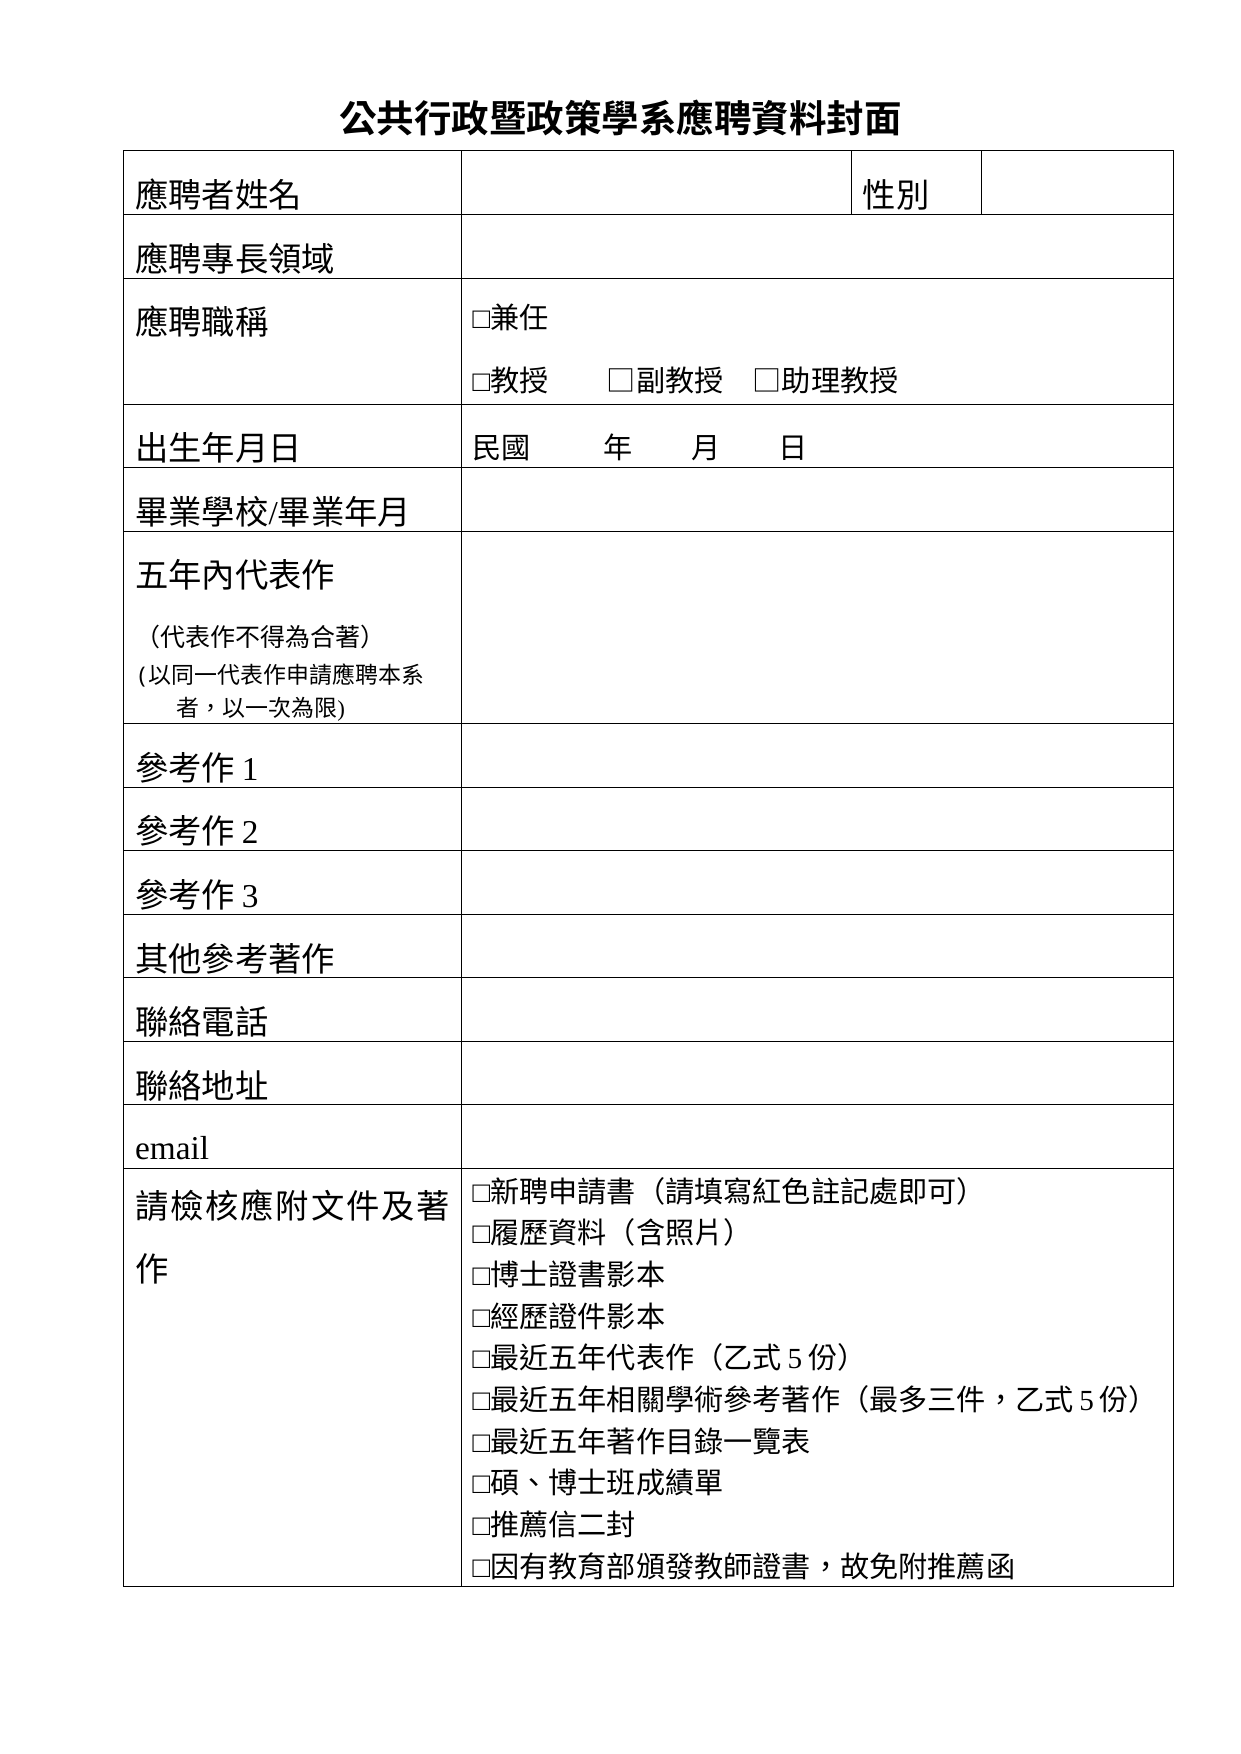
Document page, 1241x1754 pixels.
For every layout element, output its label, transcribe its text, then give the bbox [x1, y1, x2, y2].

table_cell 聯絡地址 [124, 1042, 461, 1104]
table_header 性別 [852, 151, 981, 214]
table_cell [462, 915, 1173, 977]
table_cell [462, 1105, 1173, 1168]
table_cell [462, 532, 1173, 723]
table_cell 其他參考著作 [124, 915, 461, 977]
table_cell 畢業學校/畢業年月 [124, 468, 461, 531]
table_header [982, 151, 1173, 214]
table_cell [462, 1042, 1173, 1104]
table_cell [462, 788, 1173, 850]
table_cell 民國 年 月 日 [462, 405, 1173, 467]
table_cell [462, 724, 1173, 787]
table_cell email [124, 1105, 461, 1168]
table_cell 請檢核應附文件及著作 [124, 1169, 461, 1586]
table_cell □新聘申請書（請填寫紅色註記處即可） □履歷資料（含照片） □博士證書影本 □經歷證件影本 □最近五年代表作（乙式5份） □最近五年相關學術參考著作（最多三件，乙式5份） □最近五年著作目錄一覽表 □碩、博士班成績單 □推薦信二封 □因有教育部頒發教師證書，故免附推薦函 [462, 1169, 1173, 1586]
table_cell 出生年月日 [124, 405, 461, 467]
table_cell [462, 468, 1173, 531]
table_cell 應聘職稱 [124, 279, 461, 403]
table_header 應聘者姓名 [124, 151, 461, 214]
table_cell 應聘專長領域 [124, 215, 461, 277]
table_cell 參考作2 [124, 788, 461, 850]
table_header [462, 151, 851, 214]
table_cell [462, 978, 1173, 1041]
table_cell 參考作1 [124, 724, 461, 787]
table_cell [462, 215, 1173, 277]
table_cell □兼任 □教授 □副教授 □助理教授 [462, 279, 1173, 403]
table_cell 參考作3 [124, 851, 461, 914]
table_cell 五年內代表作 （代表作不得為合著） (以同一代表作申請應聘本系者，以一次為限) [124, 532, 461, 723]
table_cell [462, 851, 1173, 914]
table_cell 聯絡電話 [124, 978, 461, 1041]
